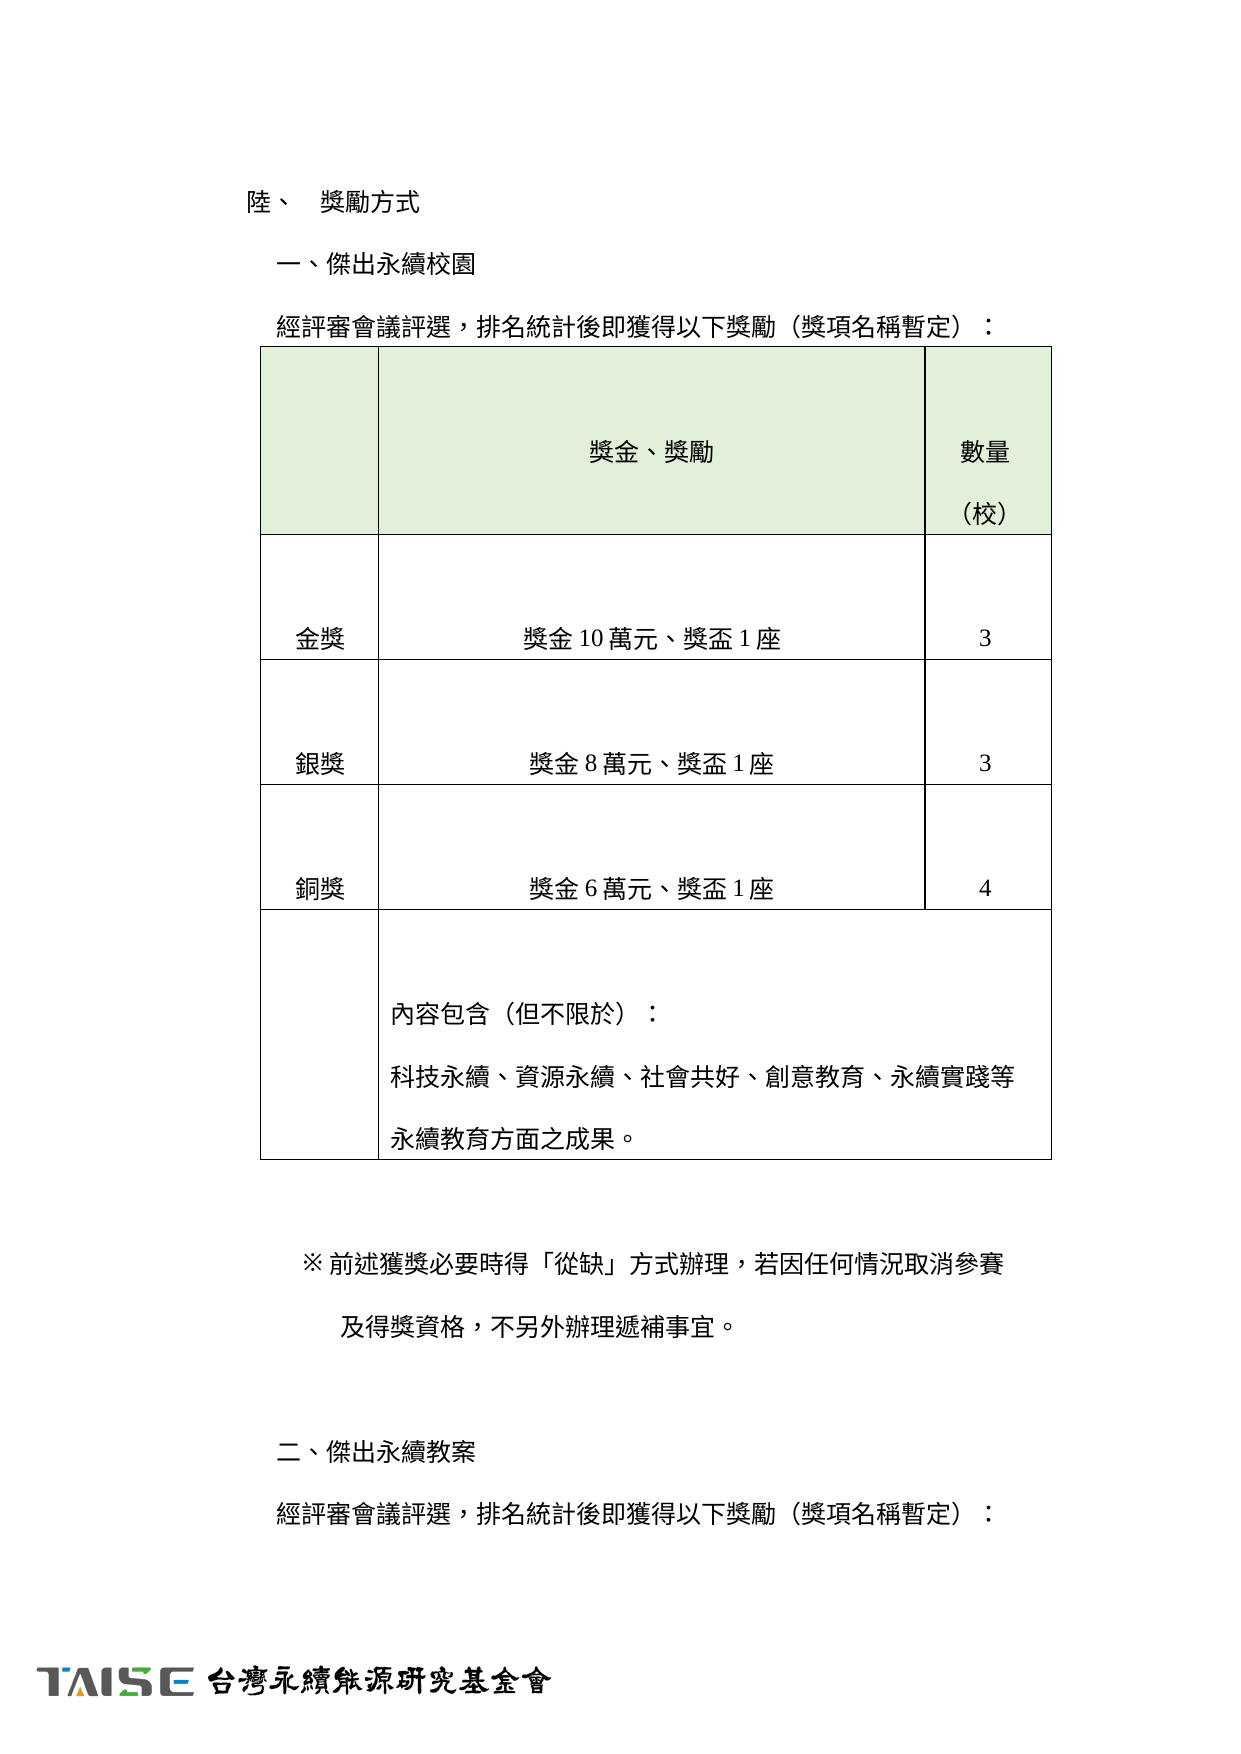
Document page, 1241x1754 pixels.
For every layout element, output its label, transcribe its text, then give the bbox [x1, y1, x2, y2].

table_cell 3 [926, 535, 1051, 659]
text 陸、 獎勵方式 [246, 159, 996, 221]
text ※ 前述獲獎必要時得「從缺」方式辦理，若因任何情況取消參賽及得獎資格，不另外辦理遞補事宜。 [302, 1221, 1029, 1346]
table_cell 金獎 [261, 535, 378, 659]
text 二、傑出永續教案 [276, 1409, 996, 1471]
table_cell 獎金6萬元、獎盃1座 [379, 785, 924, 909]
table_cell 3 [926, 660, 1051, 784]
table_cell 4 [926, 785, 1051, 909]
text 經評審會議評選，排名統計後即獲得以下獎勵（獎項名稱暫定）： [276, 284, 996, 346]
table_cell [261, 910, 378, 1159]
text 一、傑出永續校園 [276, 221, 996, 284]
table_cell 銅獎 [261, 785, 378, 909]
table_cell 獎金8萬元、獎盃1座 [379, 660, 924, 784]
table_cell 銀獎 [261, 660, 378, 784]
table_header 獎金、獎勵 [379, 347, 924, 534]
table_cell 獎金10萬元、獎盃1座 [379, 535, 924, 659]
text 經評審會議評選，排名統計後即獲得以下獎勵（獎項名稱暫定）： [276, 1471, 996, 1534]
table_header 數量（校） [926, 347, 1051, 534]
table_header [261, 347, 378, 534]
table_cell 內容包含（但不限於）： 科技永續、資源永續、社會共好、創意教育、永續實踐等永續教育方面之成果。 [379, 910, 1051, 1159]
